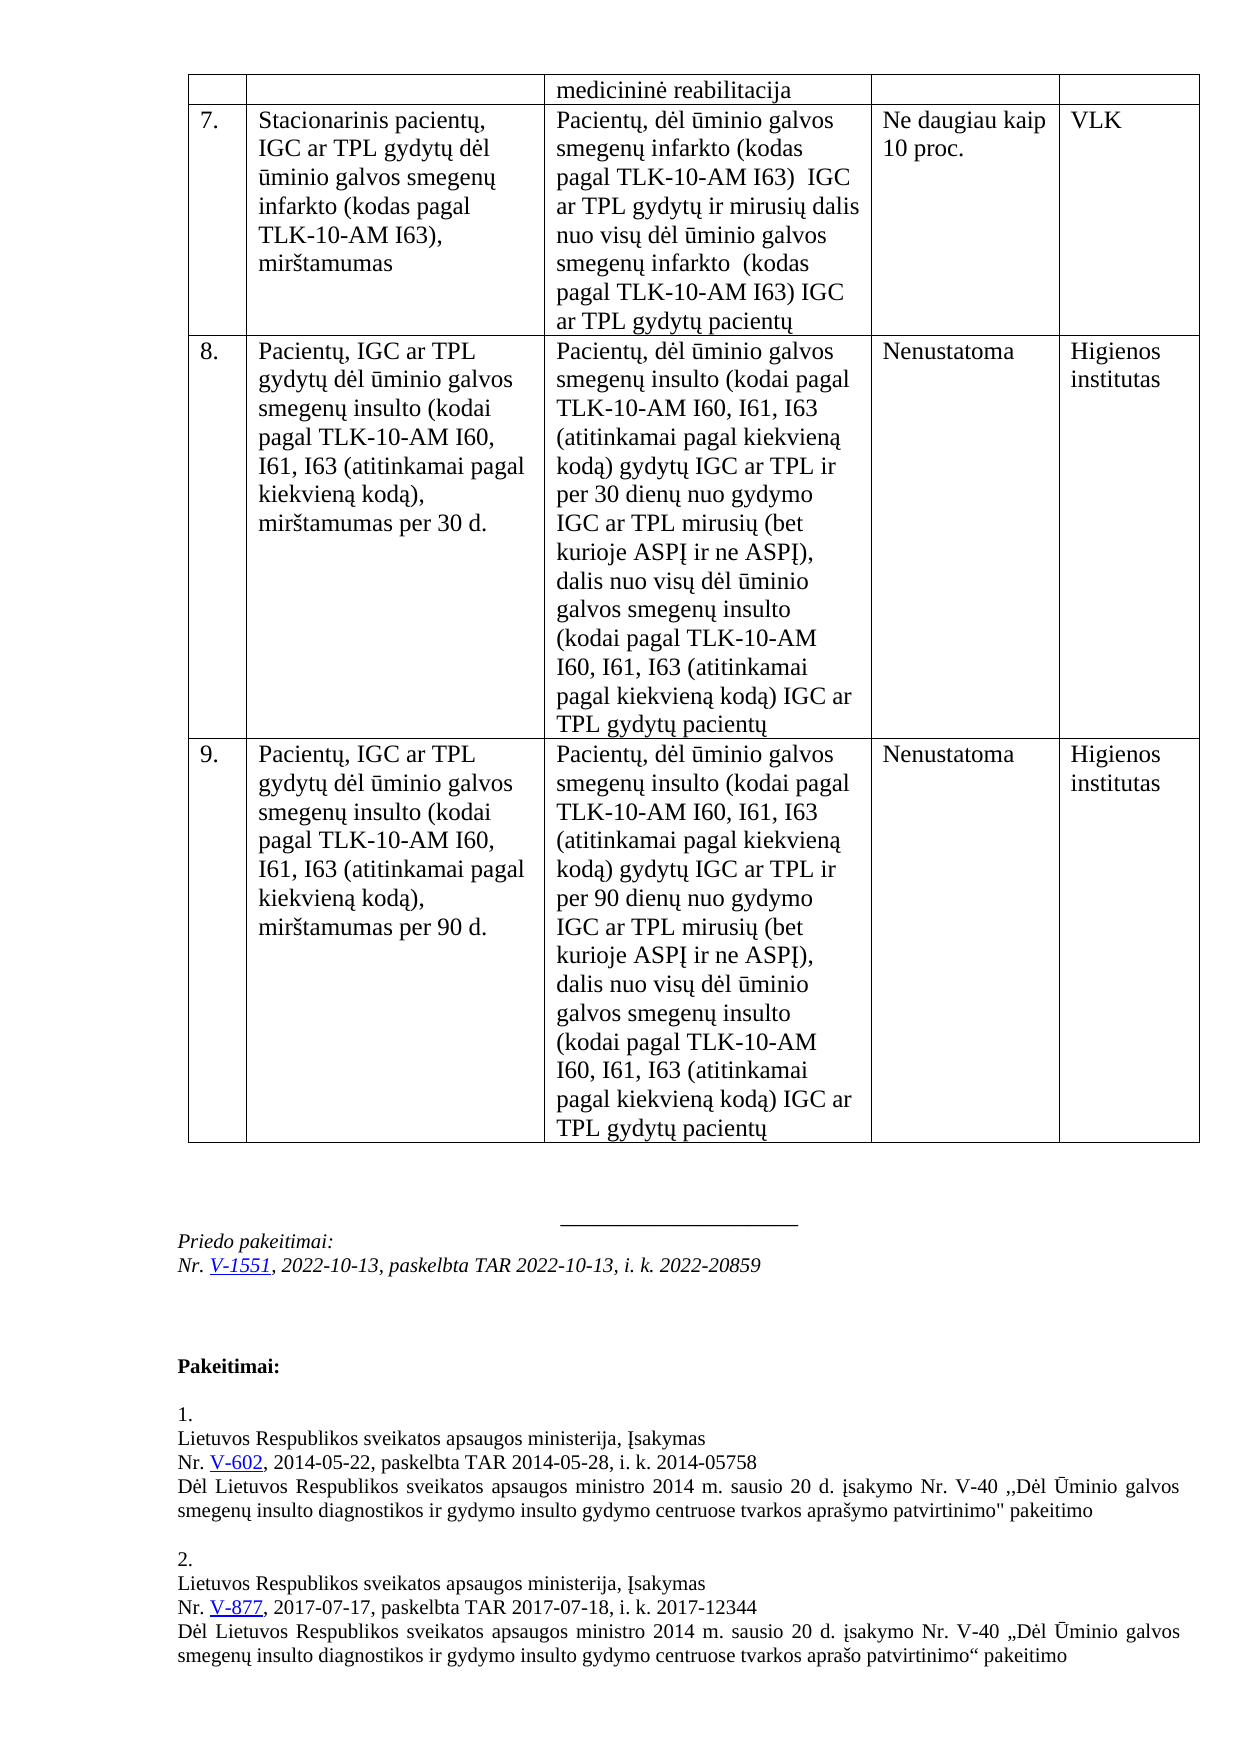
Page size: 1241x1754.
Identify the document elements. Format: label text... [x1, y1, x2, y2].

table_cell Pacientų, IGC ar TPL gydytų dėl ūminio galvos smegenų insulto (kodai pagal TLK-10-AM I60, I61, I63 (atitinkamai pagal kiekvieną kodą), mirštamumas per 30 d. [247, 336, 544, 738]
text Lietuvos Respublikos sveikatos apsaugos ministerija, Įsakymas [177, 1571, 1181, 1595]
table_cell 9. [189, 739, 246, 1142]
table_cell [1060, 75, 1199, 104]
text 1. [177, 1402, 1181, 1426]
text ___________________ [177, 1200, 1181, 1229]
text Dėl Lietuvos Respublikos sveikatos apsaugos ministro 2014 m. sausio 20 d. įsakymo Nr. V-40 ,,Dėl Ūminio galvos smegenų insulto diagnostikos ir gydymo insulto gydymo centruose tvarkos aprašymo patvirtinimo" pakeitimo [177, 1474, 1181, 1522]
table_cell Higienos institutas [1060, 336, 1199, 738]
table_cell Nenustatoma [872, 336, 1059, 738]
table_cell [189, 75, 246, 104]
table_cell 8. [189, 336, 246, 738]
text Pakeitimai: [177, 1354, 1181, 1378]
table_cell Higienos institutas [1060, 739, 1199, 1142]
table_cell Stacionarinis pacientų, IGC ar TPL gydytų dėl ūminio galvos smegenų infarkto (kodas pagal TLK-10-AM I63), mirštamumas [247, 105, 544, 335]
text Dėl Lietuvos Respublikos sveikatos apsaugos ministro 2014 m. sausio 20 d. įsakymo Nr. V-40 „Dėl Ūminio galvos smegenų insulto diagnostikos ir gydymo insulto gydymo centruose tvarkos aprašo patvirtinimo“ pakeitimo [177, 1619, 1181, 1667]
table_cell [247, 75, 544, 104]
text Priedo pakeitimai: [177, 1229, 1181, 1253]
text 2. [177, 1547, 1181, 1571]
table_cell [872, 75, 1059, 104]
table_cell medicininė reabilitacija [545, 75, 871, 104]
table_cell 7. [189, 105, 246, 335]
table_cell Nenustatoma [872, 739, 1059, 1142]
table_cell Pacientų, IGC ar TPL gydytų dėl ūminio galvos smegenų insulto (kodai pagal TLK-10-AM I60, I61, I63 (atitinkamai pagal kiekvieną kodą), mirštamumas per 90 d. [247, 739, 544, 1142]
table_cell Pacientų, dėl ūminio galvos smegenų infarkto (kodas pagal TLK-10-AM I63) IGC ar TPL gydytų ir mirusių dalis nuo visų dėl ūminio galvos smegenų infarkto (kodas pagal TLK-10-AM I63) IGC ar TPL gydytų pacientų [545, 105, 871, 335]
text Lietuvos Respublikos sveikatos apsaugos ministerija, Įsakymas [177, 1426, 1181, 1450]
table_cell Ne daugiau kaip 10 proc. [872, 105, 1059, 335]
text Nr. V-602, 2014-05-22, paskelbta TAR 2014-05-28, i. k. 2014-05758 [177, 1450, 1181, 1474]
table_cell VLK [1060, 105, 1199, 335]
text Nr. V-1551, 2022-10-13, paskelbta TAR 2022-10-13, i. k. 2022-20859 [177, 1253, 1181, 1277]
text Nr. V-877, 2017-07-17, paskelbta TAR 2017-07-18, i. k. 2017-12344 [177, 1595, 1181, 1619]
table_cell Pacientų, dėl ūminio galvos smegenų insulto (kodai pagal TLK-10-AM I60, I61, I63 (atitinkamai pagal kiekvieną kodą) gydytų IGC ar TPL ir per 90 dienų nuo gydymo IGC ar TPL mirusių (bet kurioje ASPĮ ir ne ASPĮ), dalis nuo visų dėl ūminio galvos smegenų insulto (kodai pagal TLK-10-AM I60, I61, I63 (atitinkamai pagal kiekvieną kodą) IGC ar TPL gydytų pacientų [545, 739, 871, 1142]
table_cell Pacientų, dėl ūminio galvos smegenų insulto (kodai pagal TLK-10-AM I60, I61, I63 (atitinkamai pagal kiekvieną kodą) gydytų IGC ar TPL ir per 30 dienų nuo gydymo IGC ar TPL mirusių (bet kurioje ASPĮ ir ne ASPĮ), dalis nuo visų dėl ūminio galvos smegenų insulto (kodai pagal TLK-10-AM I60, I61, I63 (atitinkamai pagal kiekvieną kodą) IGC ar TPL gydytų pacientų [545, 336, 871, 738]
